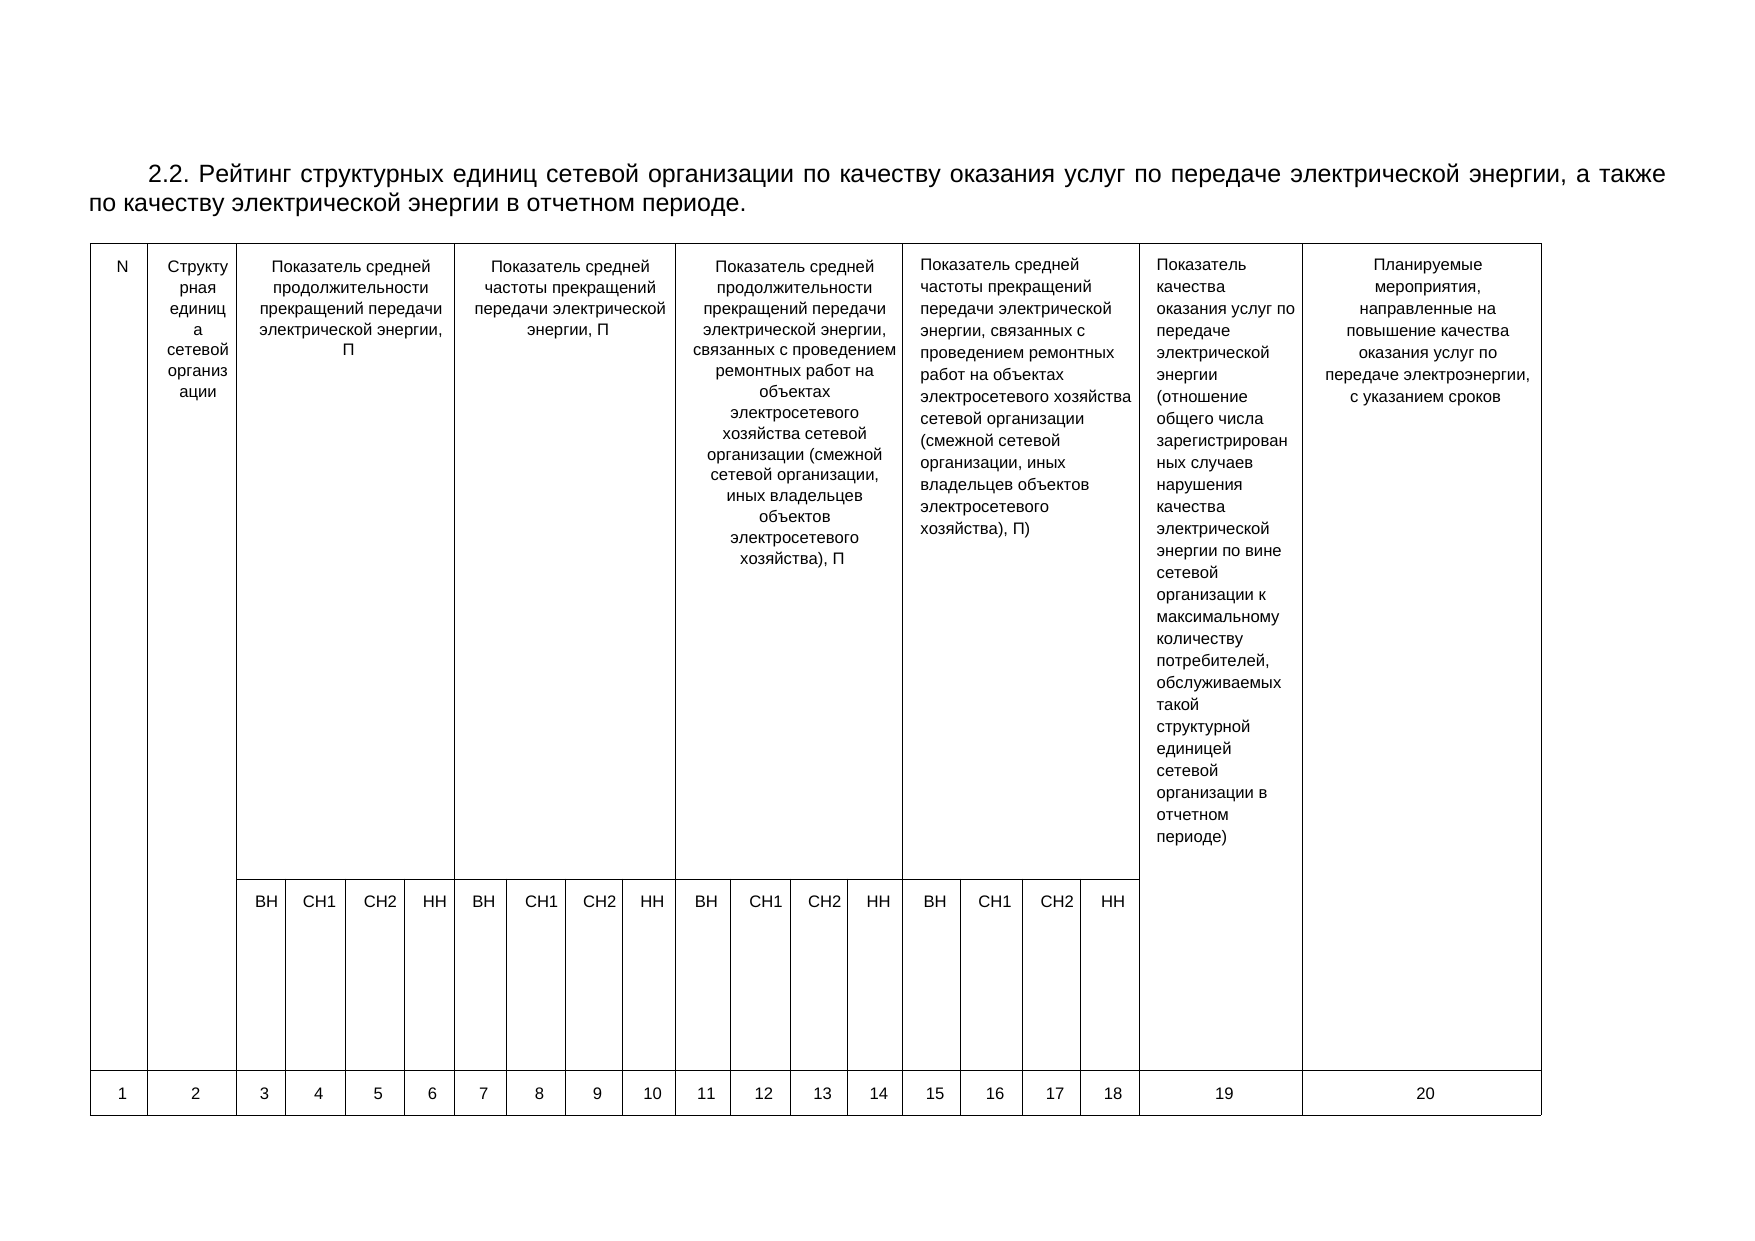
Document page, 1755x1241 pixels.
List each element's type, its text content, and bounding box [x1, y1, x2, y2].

table_cell 11 [676, 1071, 730, 1114]
table_cell 14 [848, 1071, 902, 1114]
table_header Показатель качества оказания услуг по передаче электрической энергии (отношение общего числа зарегистрированных случаев нарушения качества электрической энергии по вине сетевой организации к максимальному количеству потребителей, обслуживаемых такой структурной единицей сетевой организации в отчетном периоде) [1140, 244, 1302, 878]
table_cell CH1 [731, 880, 790, 1070]
table_header Планируемые мероприятия, направленные на повышение качества оказания услуг по передаче электроэнергии, с указанием сроков [1303, 244, 1541, 878]
table_cell 8 [507, 1071, 565, 1114]
table_cell 5 [346, 1071, 404, 1114]
table_cell 9 [566, 1071, 622, 1114]
table_cell ВН [455, 880, 506, 1070]
table_cell CH2 [791, 880, 847, 1070]
table_cell 10 [623, 1071, 675, 1114]
table_cell СН1 [286, 880, 345, 1070]
table_cell СН2 [566, 880, 622, 1070]
table_cell 16 [961, 1071, 1022, 1114]
table_cell 17 [1023, 1071, 1080, 1114]
table_cell CH1 [961, 880, 1022, 1070]
table_header Структурная единица сетевой организации [148, 244, 236, 878]
table_cell НН [848, 880, 902, 1070]
table_header Показатель средней продолжительности прекращений передачи электрической энергии, связанных с проведением ремонтных работ на объектах электросетевого хозяйства сетевой организации (смежной сетевой организации, иных владельцев объектов электросетевого хозяйства), П [676, 244, 902, 878]
table_cell НН [405, 880, 454, 1070]
table_cell 19 [1140, 1071, 1302, 1114]
table_cell 20 [1303, 1071, 1541, 1114]
table_cell [1140, 879, 1302, 1070]
table_cell 4 [286, 1071, 345, 1114]
table_cell 18 [1081, 1071, 1139, 1114]
table_cell 7 [455, 1071, 506, 1114]
table_cell СН2 [346, 880, 404, 1070]
table_header N [91, 244, 147, 878]
table_cell 3 [237, 1071, 285, 1114]
table_cell НН [623, 880, 675, 1070]
table_cell ВН [676, 880, 730, 1070]
table_header Показатель средней продолжительности прекращений передачи электрической энергии, П [237, 244, 454, 878]
table_cell 1 [91, 1071, 147, 1114]
table_cell CH2 [1023, 880, 1080, 1070]
table_cell 2 [148, 1071, 236, 1114]
text 2.2. Рейтинг структурных единиц сетевой организации по качеству оказания услуг по передаче электрической энергии, а также по качеству электрической энергии в отчетном периоде. [89, 159, 1668, 217]
table_cell [91, 879, 147, 1070]
table_cell [148, 879, 236, 1070]
table_cell 13 [791, 1071, 847, 1114]
table_cell [1303, 879, 1541, 1070]
table_cell ВН [903, 880, 960, 1070]
table_cell 6 [405, 1071, 454, 1114]
table_cell СН1 [507, 880, 565, 1070]
table_header Показатель средней частоты прекращений передачи электрической энергии, связанных с проведением ремонтных работ на объектах электросетевого хозяйства сетевой организации (смежной сетевой организации, иных владельцев объектов электросетевого хозяйства), П) [903, 244, 1139, 878]
table_cell НН [1081, 880, 1139, 1070]
table_header Показатель средней частоты прекращений передачи электрической энергии, П [455, 244, 675, 878]
table_cell ВН [237, 880, 285, 1070]
table_cell 15 [903, 1071, 960, 1114]
table_cell 12 [731, 1071, 790, 1114]
